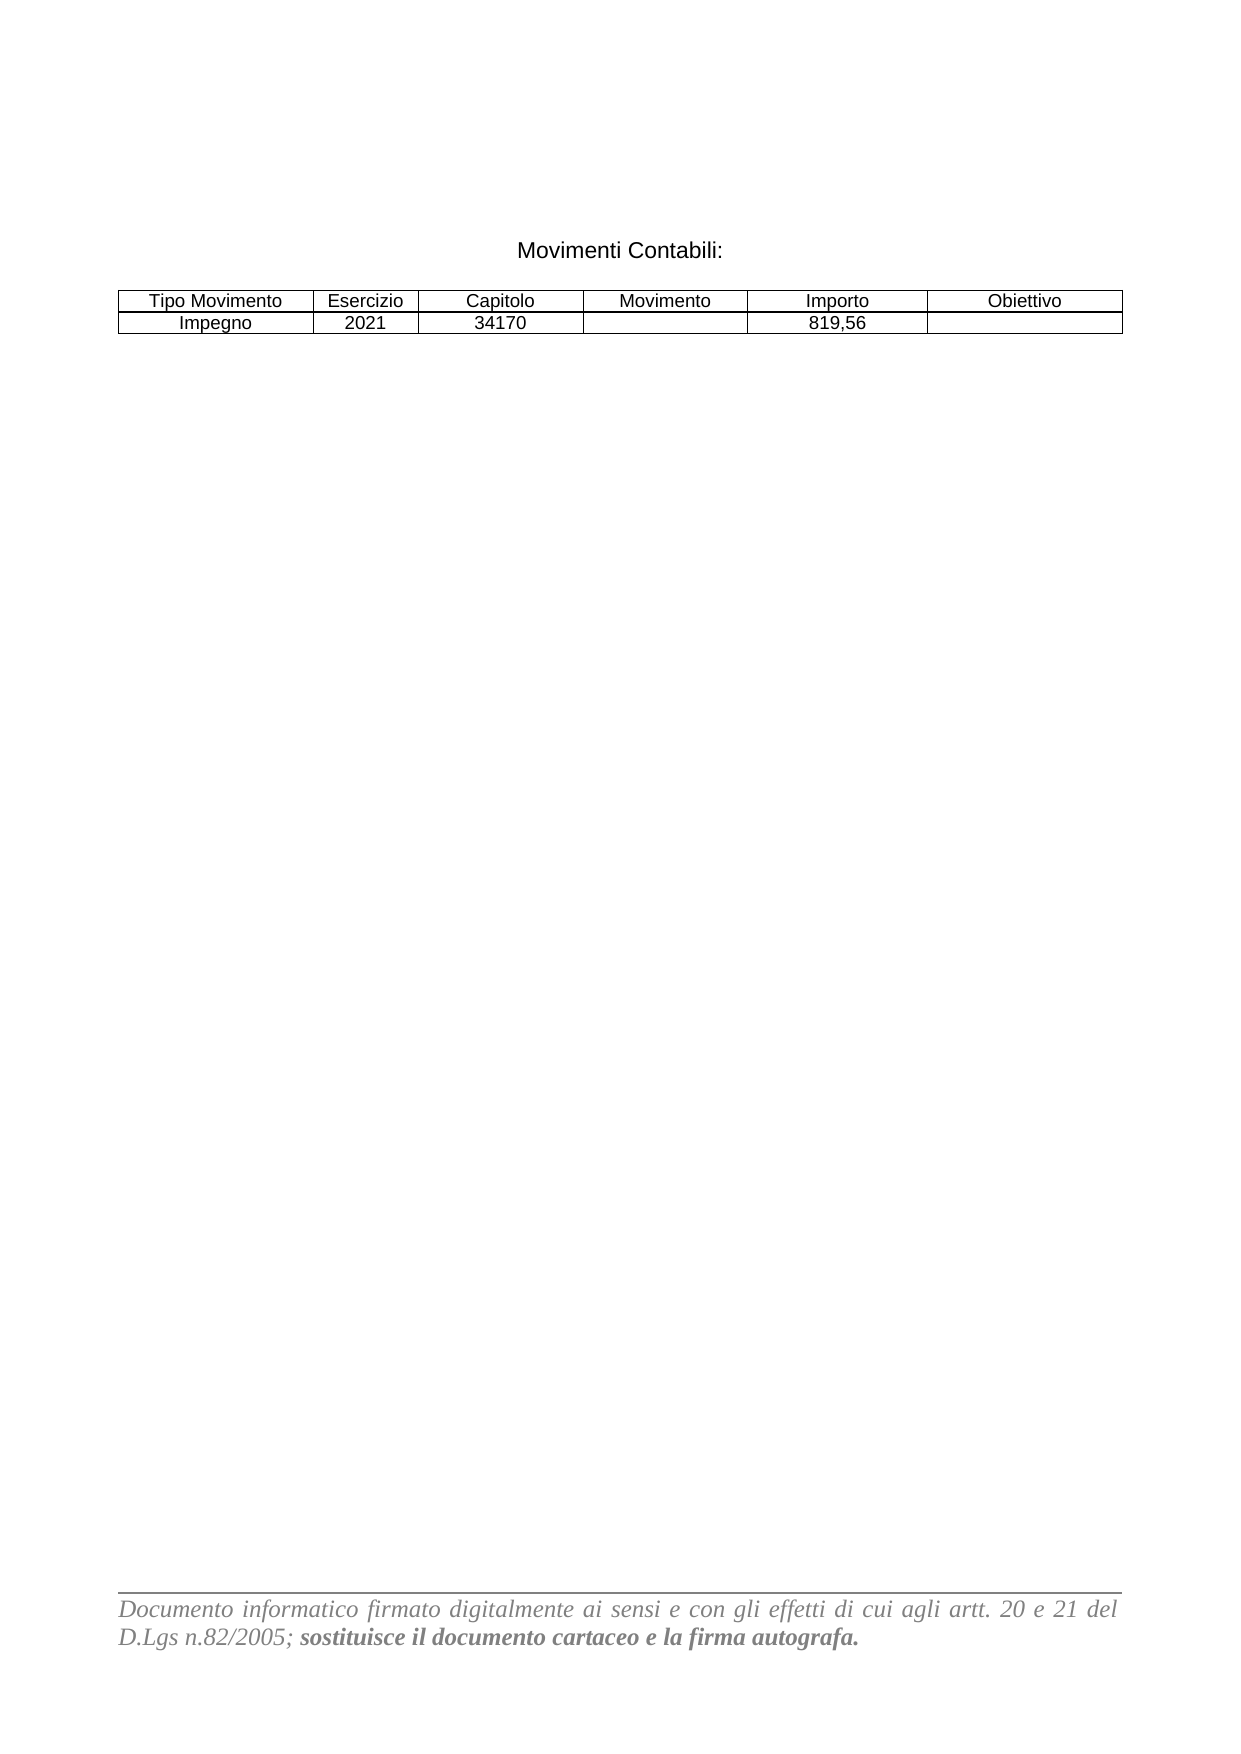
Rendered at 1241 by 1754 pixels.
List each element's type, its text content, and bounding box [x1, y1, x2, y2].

table_header Tipo Movimento [119, 291, 313, 311]
table_header Impegno [119, 313, 313, 333]
table_header Esercizio [314, 291, 418, 311]
table_header Importo [748, 291, 927, 311]
table_header 34170 [419, 313, 583, 333]
text Movimenti Contabili: [118, 237, 1122, 263]
table_header Capitolo [419, 291, 583, 311]
table_header [928, 313, 1122, 333]
table_header 2021 [314, 313, 418, 333]
table_header Movimento [584, 291, 747, 311]
table_header Obiettivo [928, 291, 1122, 311]
table_header 819,56 [748, 313, 927, 333]
table_header [584, 313, 747, 333]
